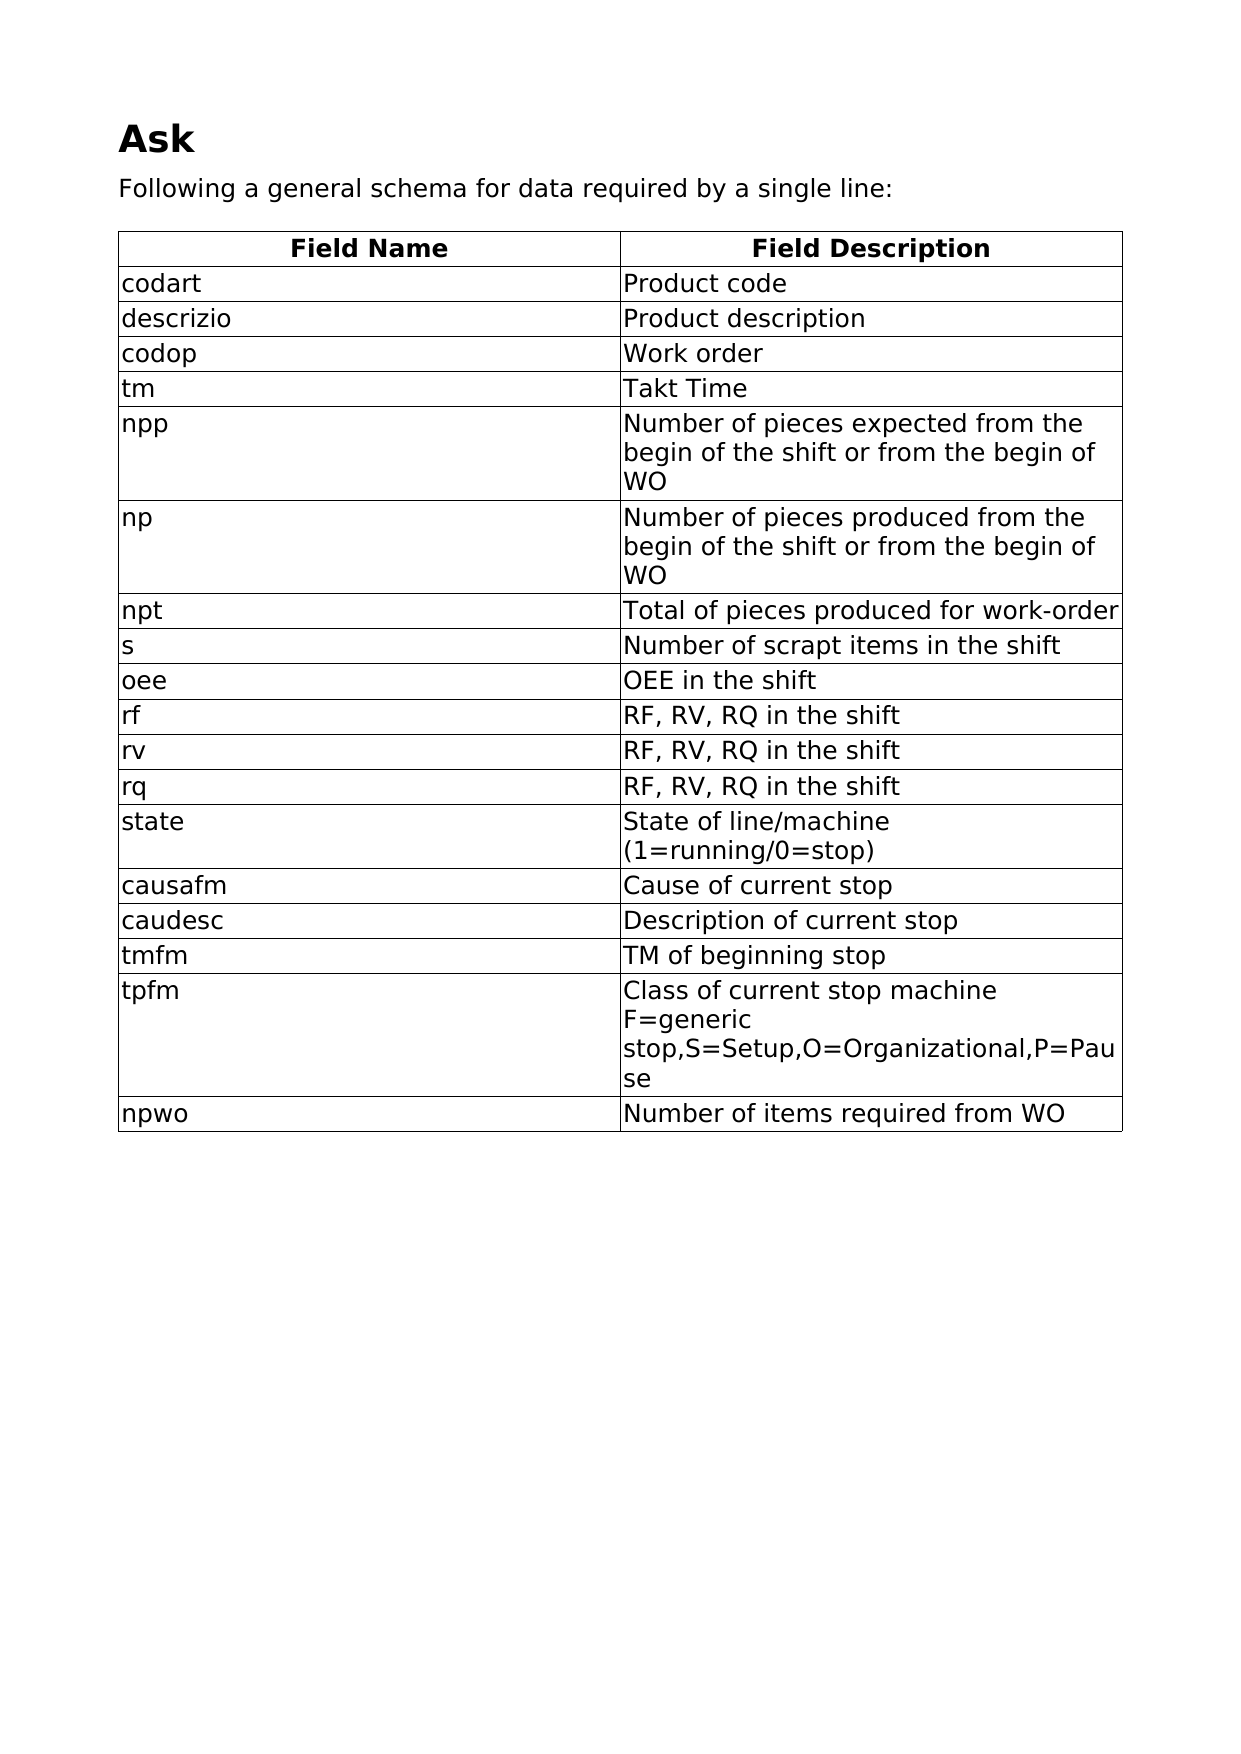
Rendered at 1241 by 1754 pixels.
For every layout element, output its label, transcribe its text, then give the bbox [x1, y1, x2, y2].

table_cell Description of current stop [621, 904, 1122, 938]
table_cell rf [119, 700, 620, 733]
table_cell RF, RV, RQ in the shift [621, 735, 1122, 769]
table_cell npwo [119, 1097, 620, 1131]
table_cell tmfm [119, 939, 620, 973]
table_cell npp [119, 407, 620, 500]
table_cell descrizio [119, 302, 620, 336]
table_cell s [119, 629, 620, 663]
table_cell Work order [621, 337, 1122, 371]
subtitle Ask [118, 118, 1122, 162]
table_cell rv [119, 735, 620, 769]
table_cell Product code [621, 267, 1122, 301]
table_cell Number of scrapt items in the shift [621, 629, 1122, 663]
table_cell Class of current stop machine F=generic stop,S=Setup,O=Organizational,P=Pause [621, 974, 1122, 1096]
table_header Field Description [621, 232, 1122, 266]
table_cell Number of pieces produced from the begin of the shift or from the begin of WO [621, 501, 1122, 593]
table_cell causafm [119, 869, 620, 903]
table_cell codart [119, 267, 620, 301]
table_cell npt [119, 594, 620, 628]
table_cell state [119, 805, 620, 868]
table_cell Total of pieces produced for work-order [621, 594, 1122, 628]
table_cell rq [119, 770, 620, 804]
table_cell Takt Time [621, 372, 1122, 406]
table_cell OEE in the shift [621, 664, 1122, 698]
table_cell State of line/machine (1=running/0=stop) [621, 805, 1122, 868]
table_cell caudesc [119, 904, 620, 938]
table_cell Product description [621, 302, 1122, 336]
table_cell Number of items required from WO [621, 1097, 1122, 1131]
text Following a general schema for data required by a single line: [118, 174, 1122, 203]
table_cell codop [119, 337, 620, 371]
table_cell RF, RV, RQ in the shift [621, 770, 1122, 804]
table_cell oee [119, 664, 620, 698]
table_cell np [119, 501, 620, 593]
table_cell Number of pieces expected from the begin of the shift or from the begin of WO [621, 407, 1122, 500]
table_cell tpfm [119, 974, 620, 1096]
table_cell TM of beginning stop [621, 939, 1122, 973]
table_cell Cause of current stop [621, 869, 1122, 903]
table_cell tm [119, 372, 620, 406]
table_header Field Name [119, 232, 620, 266]
table_cell RF, RV, RQ in the shift [621, 700, 1122, 733]
